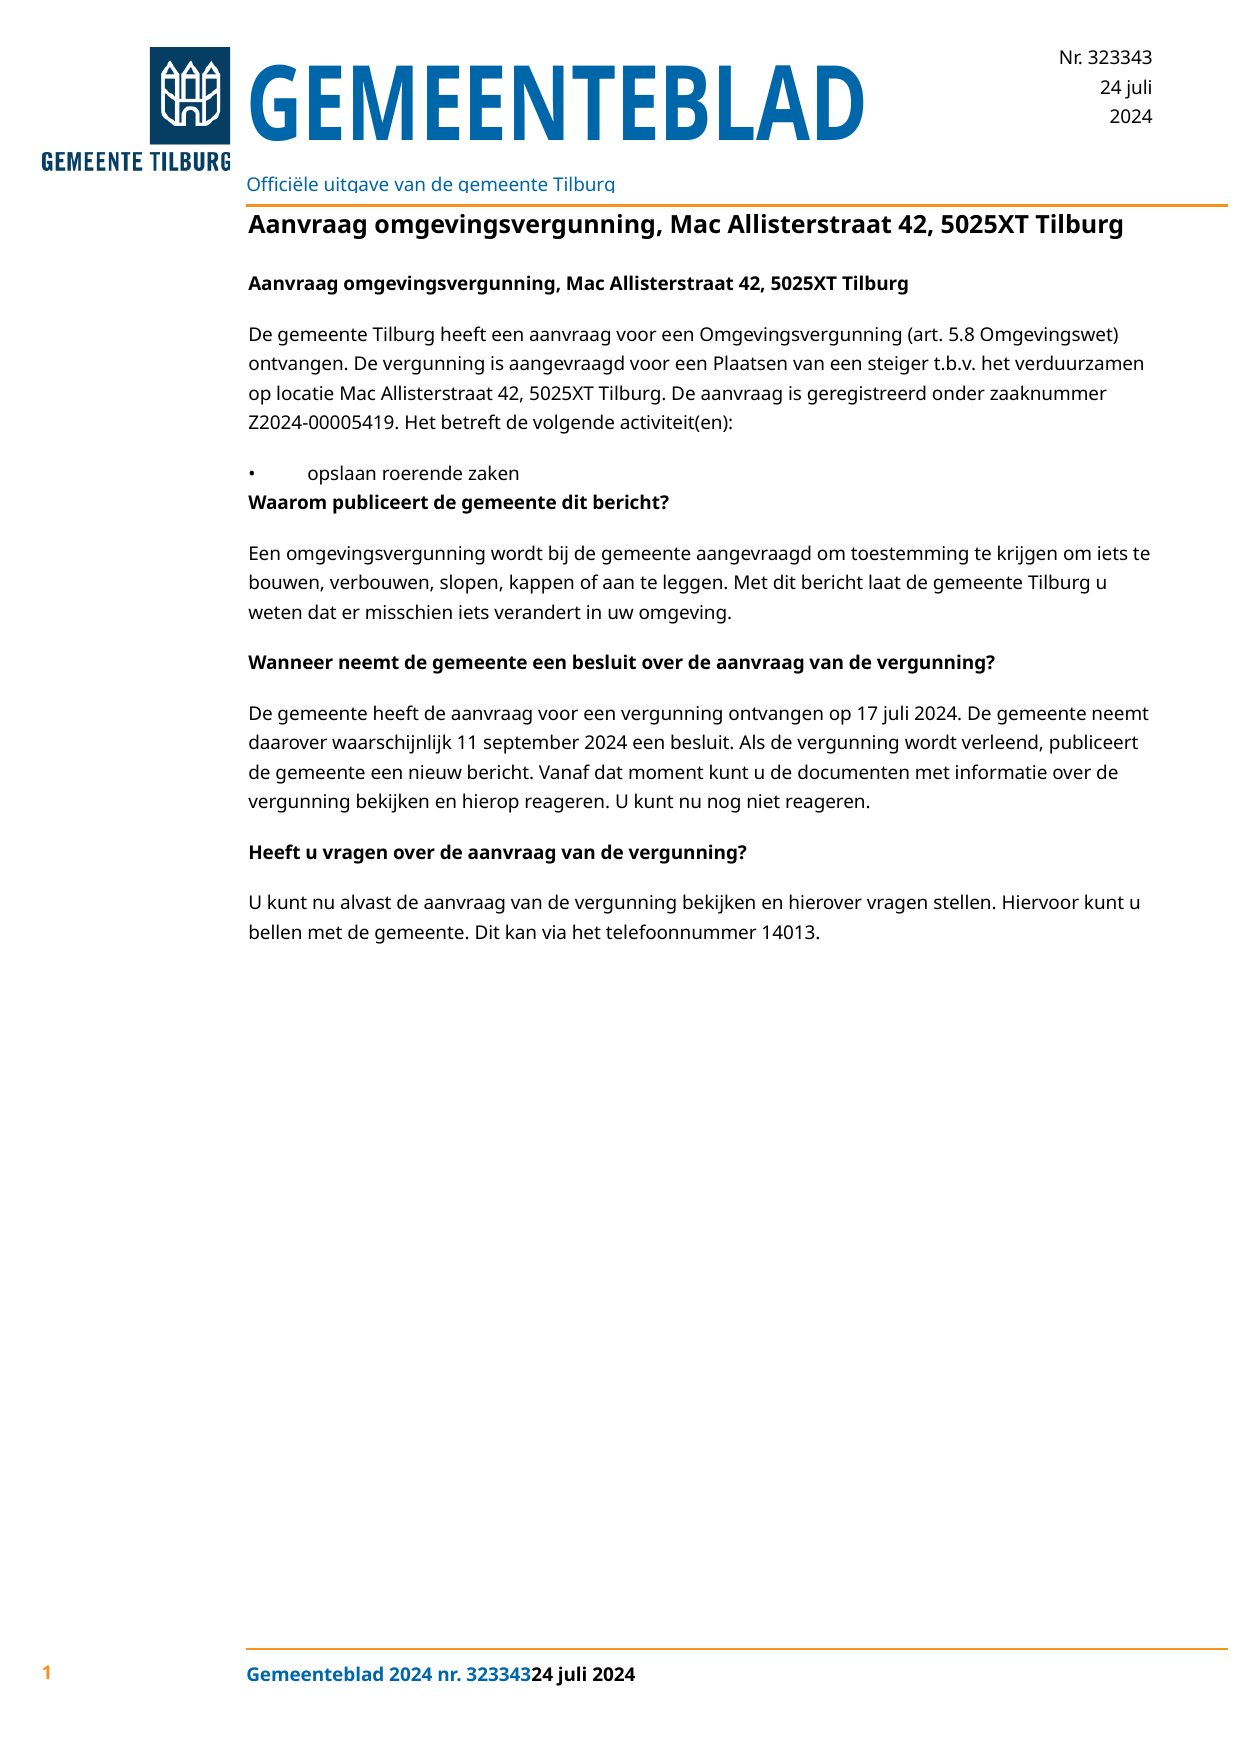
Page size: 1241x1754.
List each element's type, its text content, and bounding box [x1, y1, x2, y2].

text Aanvraag omgevingsvergunning, Mac Allisterstraat 42, 5025XT Tilburg [248, 207, 1152, 241]
text De gemeente Tilburg heeft een aanvraag voor een Omgevingsvergunning (art. 5.8 Omgevingswet) ontvangen. De vergunning is aangevraagd voor een Plaatsen van een steiger t.b.v. het verduurzamen op locatie Mac Allisterstraat 42, 5025XT Tilburg. De aanvraag is geregistreerd onder zaaknummer Z2024-00005419. Het betreft de volgende activiteit(en): [248, 321, 1152, 435]
text Wanneer neemt de gemeente een besluit over de aanvraag van de vergunning? [248, 649, 1152, 675]
text Waarom publiceert de gemeente dit bericht? [248, 489, 1152, 515]
picture [41, 47, 231, 172]
list opslaan roerende zaken [248, 460, 1152, 486]
text Een omgevingsvergunning wordt bij de gemeente aangevraagd om toestemming te krijgen om iets te bouwen, verbouwen, slopen, kappen of aan te leggen. Met dit bericht laat de gemeente Tilburg u weten dat er misschien iets verandert in uw omgeving. [248, 540, 1152, 625]
text Heeft u vragen over de aanvraag van de vergunning? [248, 839, 1152, 865]
text U kunt nu alvast de aanvraag van de vergunning bekijken en hierover vragen stellen. Hiervoor kunt u bellen met de gemeente. Dit kan via het telefoonnummer 14013. [248, 889, 1152, 945]
text De gemeente heeft de aanvraag voor een vergunning ontvangen op 17 juli 2024. De gemeente neemt daarover waarschijnlijk 11 september 2024 een besluit. Als de vergunning wordt verleend, publiceert de gemeente een nieuw bericht. Vanaf dat moment kunt u de documenten met informatie over de vergunning bekijken en hierop reageren. U kunt nu nog niet reageren. [248, 700, 1152, 814]
text Aanvraag omgevingsvergunning, Mac Allisterstraat 42, 5025XT Tilburg [248, 270, 1152, 296]
